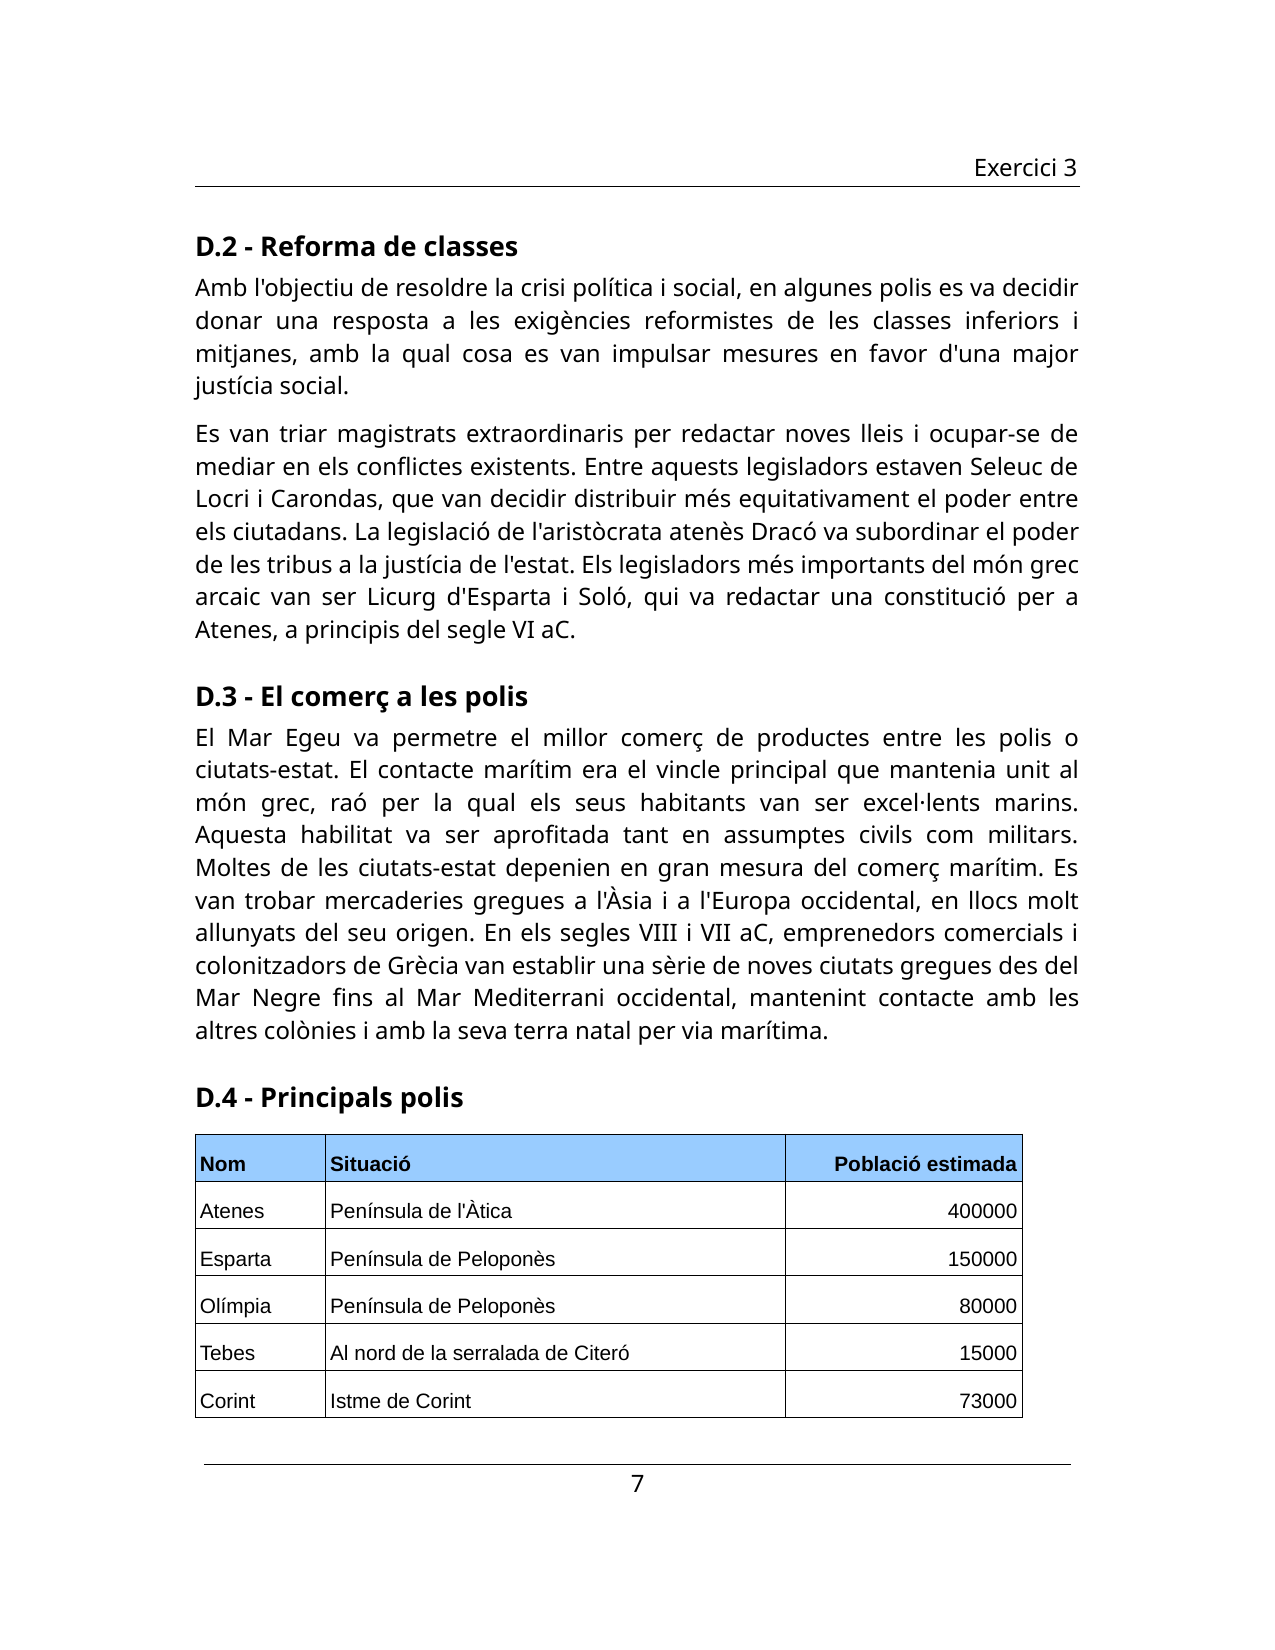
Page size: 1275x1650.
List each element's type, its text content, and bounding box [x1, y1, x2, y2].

table_cell Esparta [196, 1229, 325, 1275]
table_cell Península de l'Àtica [326, 1182, 785, 1228]
subtitle Reforma de classes [195, 228, 1080, 265]
text El Mar Egeu va permetre el millor comerç de productes entre les polis o ciutats-estat. El contacte marítim era el vincle principal que mantenia unit al món grec, raó per la qual els seus habitants van ser excel·lents marins. Aquesta habilitat va ser aprofitada tant en assumptes civils com militars. Moltes de les ciutats-estat depenien en gran mesura del comerç marítim. Es van trobar mercaderies gregues a l'Àsia i a l'Europa occidental, en llocs molt allunyats del seu origen. En els segles VIII i VII aC, emprenedors comercials i colonitzadors de Grècia van establir una sèrie de noves ciutats gregues des del Mar Negre fins al Mar Mediterrani occidental, mantenint contacte amb les altres colònies i amb la seva terra natal per via marítima. [195, 720, 1080, 1046]
subtitle El comerç a les polis [195, 677, 1080, 714]
text Es van triar magistrats extraordinaris per redactar noves lleis i ocupar-se de mediar en els conflictes existents. Entre aquests legisladors estaven Seleuc de Locri i Carondas, que van decidir distribuir més equitativament el poder entre els ciutadans. La legislació de l'aristòcrata atenès Dracó va subordinar el poder de les tribus a la justícia de l'estat. Els legisladors més importants del món grec arcaic van ser Licurg d'Esparta i Soló, qui va redactar una constitució per a Atenes, a principis del segle VI aC. [195, 417, 1080, 645]
table_cell Tebes [196, 1324, 325, 1370]
table_cell 150000 [786, 1229, 1022, 1275]
table_cell Corint [196, 1371, 325, 1417]
table_header Situació [326, 1135, 785, 1181]
table_cell Olímpia [196, 1276, 325, 1323]
text Amb l'objectiu de resoldre la crisi política i social, en algunes polis es va decidir donar una resposta a les exigències reformistes de les classes inferiors i mitjanes, amb la qual cosa es van impulsar mesures en favor d'una major justícia social. [195, 271, 1080, 402]
table_cell Península de Peloponès [326, 1276, 785, 1323]
table_cell Península de Peloponès [326, 1229, 785, 1275]
table_cell 80000 [786, 1276, 1022, 1323]
table_cell Al nord de la serralada de Citeró [326, 1324, 785, 1370]
table_cell Atenes [196, 1182, 325, 1228]
table_cell 73000 [786, 1371, 1022, 1417]
table_header Població estimada [786, 1135, 1022, 1181]
table_header Nom [196, 1135, 325, 1181]
table_cell 400000 [786, 1182, 1022, 1228]
table_cell Istme de Corint [326, 1371, 785, 1417]
table_cell 15000 [786, 1324, 1022, 1370]
subtitle Principals polis [195, 1078, 1080, 1115]
